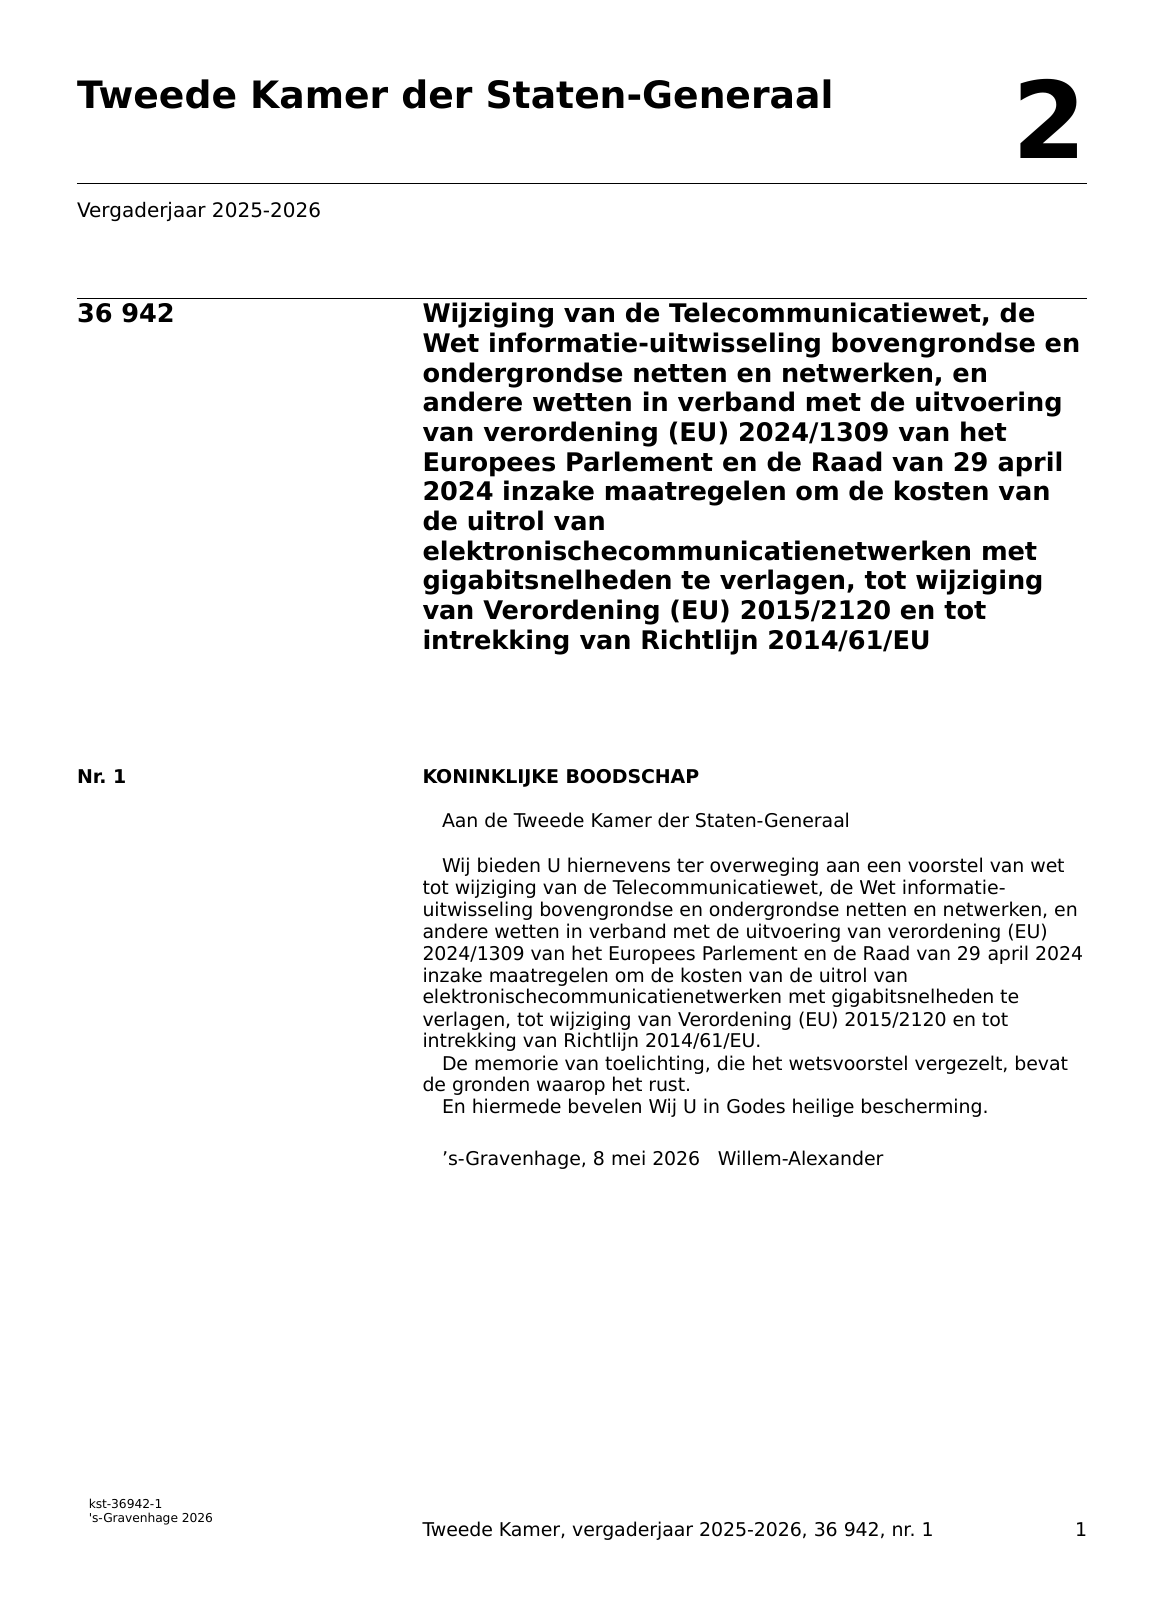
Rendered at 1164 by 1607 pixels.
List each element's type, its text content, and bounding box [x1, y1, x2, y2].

table_cell Vergaderjaar 2025-2026 [77, 184, 1087, 298]
text ’s-Gravenhage, 8 mei 2026 Willem-Alexander [422, 1148, 1087, 1170]
text Wij bieden U hiernevens ter overweging aan een voorstel van wet tot wijziging van de Telecommunicatiewet, de Wet informatie-uitwisseling bovengrondse en ondergrondse netten en netwerken, en andere wetten in verband met de uitvoering van verordening (EU) 2024/1309 van het Europees Parlement en de Raad van 29 april 2024 inzake maatregelen om de kosten van de uitrol van elektronischecommunicatienetwerken met gigabitsnelheden te verlagen, tot wijziging van Verordening (EU) 2015/2120 en tot intrekking van Richtlijn 2014/61/EU. [422, 854, 1087, 1052]
text De memorie van toelichting, die het wetsvoorstel vergezelt, bevat de gronden waarop het rust. [422, 1052, 1087, 1096]
text En hiermede bevelen Wij U in Godes heilige bescherming. [422, 1096, 1087, 1118]
text Aan de Tweede Kamer der Staten-Generaal [422, 810, 1087, 832]
text kst-36942-1 [88, 1497, 323, 1511]
text 's-Gravenhage 2026 [88, 1511, 323, 1525]
table_header Tweede Kamer der Staten-Generaal [77, 59, 886, 183]
subtitle 36 942 Wijziging van de Telecommunicatiewet, de Wet informatie-uitwisseling bovengrondse en ondergrondse netten en netwerken, en andere wetten in verband met de uitvoering van verordening (EU) 2024/1309 van het Europees Parlement en de Raad van 29 april 2024 inzake maatregelen om de kosten van de uitrol van elektronischecommunicatienetwerken met gigabitsnelheden te verlagen, tot wijziging van Verordening (EU) 2015/2120 en tot intrekking van Richtlijn 2014/61/EU [77, 299, 1087, 655]
table_header 2 [886, 59, 1087, 183]
subtitle Nr. 1 KONINKLIJKE BOODSCHAP [77, 766, 1087, 788]
